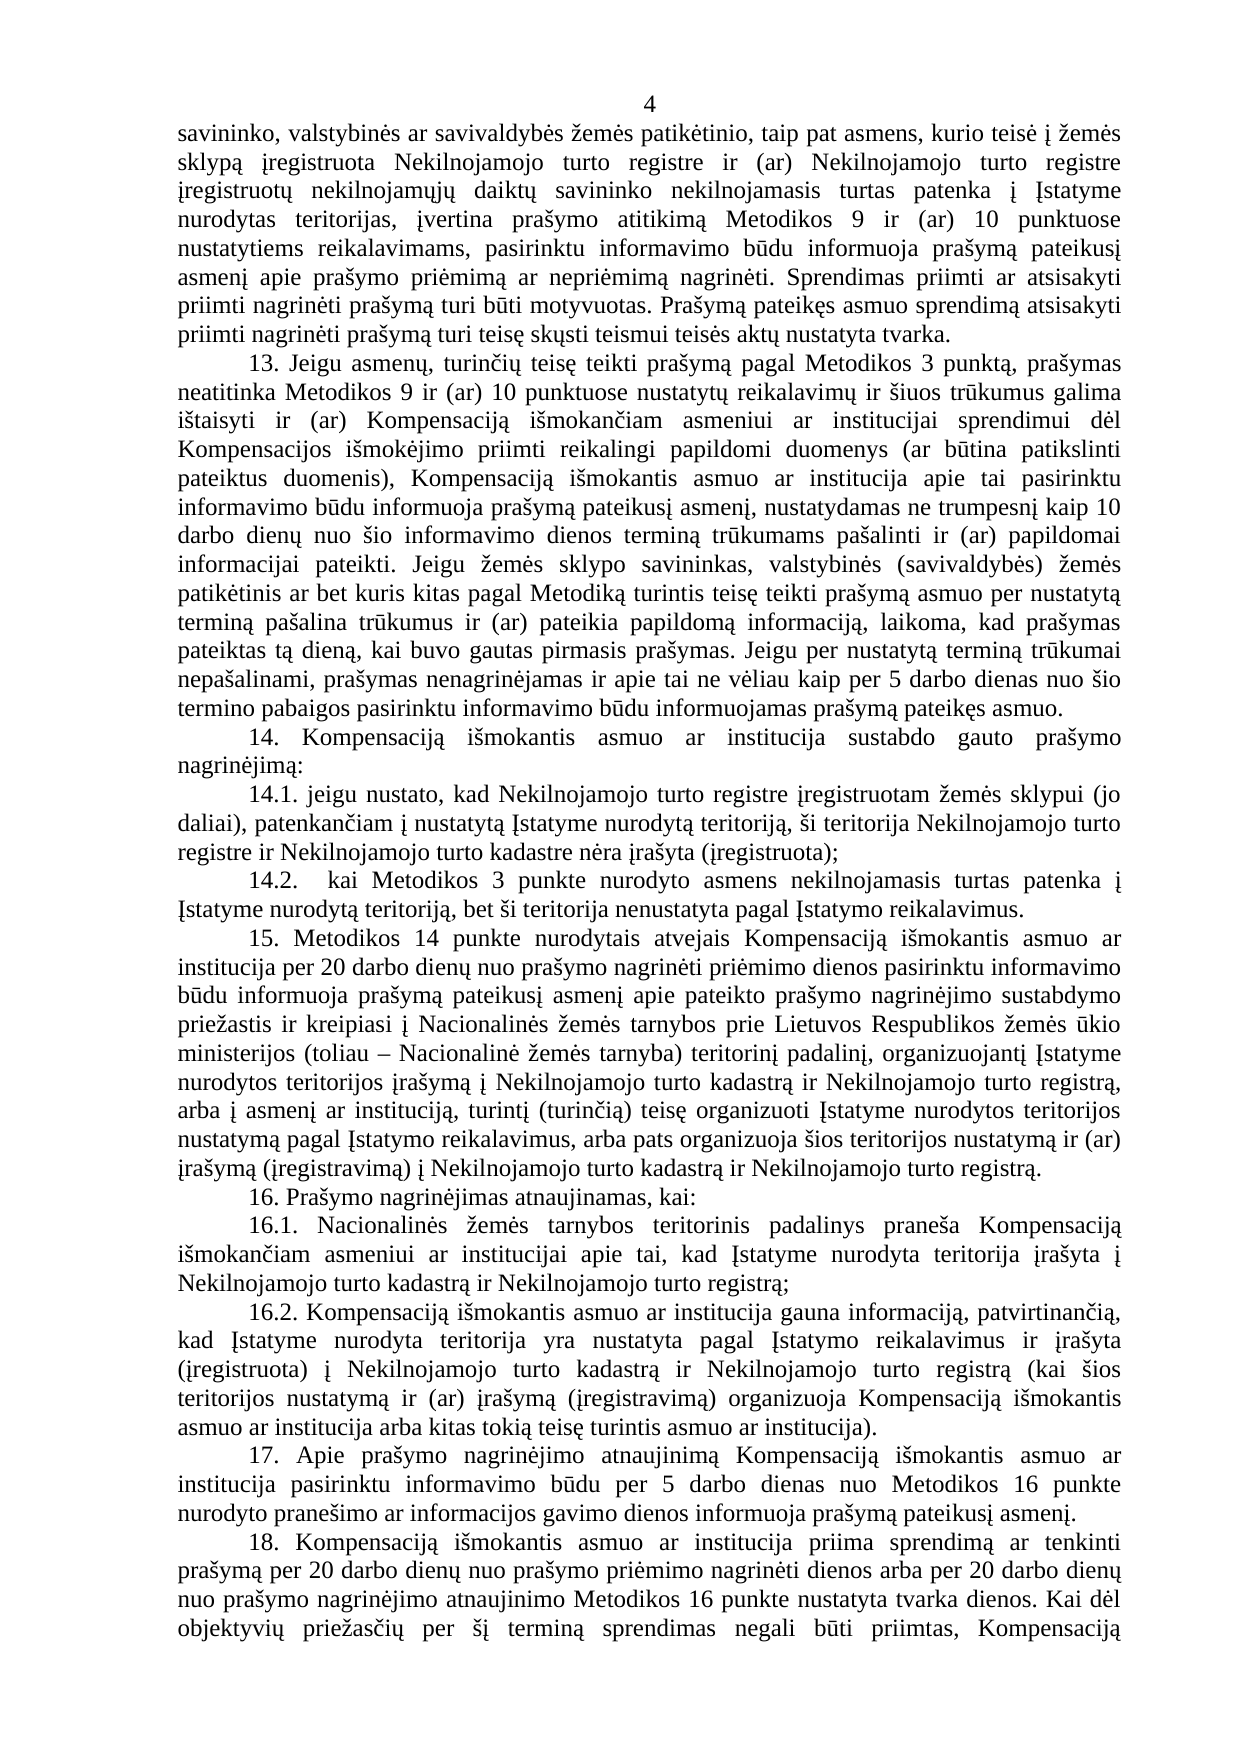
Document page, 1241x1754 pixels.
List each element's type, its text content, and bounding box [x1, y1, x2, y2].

text 13. Jeigu asmenų, turinčių teisę teikti prašymą pagal Metodikos 3 punktą, prašymas neatitinka Metodikos 9 ir (ar) 10 punktuose nustatytų reikalavimų ir šiuos trūkumus galima ištaisyti ir (ar) Kompensaciją išmokančiam asmeniui ar institucijai sprendimui dėl Kompensacijos išmokėjimo priimti reikalingi papildomi duomenys (ar būtina patikslinti pateiktus duomenis), Kompensaciją išmokantis asmuo ar institucija apie tai pasirinktu informavimo būdu informuoja prašymą pateikusį asmenį, nustatydamas ne trumpesnį kaip 10 darbo dienų nuo šio informavimo dienos terminą trūkumams pašalinti ir (ar) papildomai informacijai pateikti. Jeigu žemės sklypo savininkas, valstybinės (savivaldybės) žemės patikėtinis ar bet kuris kitas pagal Metodiką turintis teisę teikti prašymą asmuo per nustatytą terminą pašalina trūkumus ir (ar) pateikia papildomą informaciją, laikoma, kad prašymas pateiktas tą dieną, kai buvo gautas pirmasis prašymas. Jeigu per nustatytą terminą trūkumai nepašalinami, prašymas nenagrinėjamas ir apie tai ne vėliau kaip per 5 darbo dienas nuo šio termino pabaigos pasirinktu informavimo būdu informuojamas prašymą pateikęs asmuo. [177, 348, 1122, 722]
text 16.1. Nacionalinės žemės tarnybos teritorinis padalinys praneša Kompensaciją išmokančiam asmeniui ar institucijai apie tai, kad Įstatyme nurodyta teritorija įrašyta į Nekilnojamojo turto kadastrą ir Nekilnojamojo turto registrą; [177, 1211, 1122, 1297]
text 14.2. kai Metodikos 3 punkte nurodyto asmens nekilnojamasis turtas patenka į Įstatyme nurodytą teritoriją, bet ši teritorija nenustatyta pagal Įstatymo reikalavimus. [177, 866, 1122, 923]
text 16.2. Kompensaciją išmokantis asmuo ar institucija gauna informaciją, patvirtinančią, kad Įstatyme nurodyta teritorija yra nustatyta pagal Įstatymo reikalavimus ir įrašyta (įregistruota) į Nekilnojamojo turto kadastrą ir Nekilnojamojo turto registrą (kai šios teritorijos nustatymą ir (ar) įrašymą (įregistravimą) organizuoja Kompensaciją išmokantis asmuo ar institucija arba kitas tokią teisę turintis asmuo ar institucija). [177, 1297, 1122, 1441]
text 18. Kompensaciją išmokantis asmuo ar institucija priima sprendimą ar tenkinti prašymą per 20 darbo dienų nuo prašymo priėmimo nagrinėti dienos arba per 20 darbo dienų nuo prašymo nagrinėjimo atnaujinimo Metodikos 16 punkte nustatyta tvarka dienos. Kai dėl objektyvių priežasčių per šį terminą sprendimas negali būti priimtas, Kompensaciją [177, 1527, 1122, 1642]
text savininko, valstybinės ar savivaldybės žemės patikėtinio, taip pat asmens, kurio teisė į žemės sklypą įregistruota Nekilnojamojo turto registre ir (ar) Nekilnojamojo turto registre įregistruotų nekilnojamųjų daiktų savininko nekilnojamasis turtas patenka į Įstatyme nurodytas teritorijas, įvertina prašymo atitikimą Metodikos 9 ir (ar) 10 punktuose nustatytiems reikalavimams, pasirinktu informavimo būdu informuoja prašymą pateikusį asmenį apie prašymo priėmimą ar nepriėmimą nagrinėti. Sprendimas priimti ar atsisakyti priimti nagrinėti prašymą turi būti motyvuotas. Prašymą pateikęs asmuo sprendimą atsisakyti priimti nagrinėti prašymą turi teisę skųsti teismui teisės aktų nustatyta tvarka. [177, 118, 1122, 348]
text 14. Kompensaciją išmokantis asmuo ar institucija sustabdo gauto prašymo nagrinėjimą: [177, 722, 1122, 779]
text 14.1. jeigu nustato, kad Nekilnojamojo turto registre įregistruotam žemės sklypui (jo daliai), patenkančiam į nustatytą Įstatyme nurodytą teritoriją, ši teritorija Nekilnojamojo turto registre ir Nekilnojamojo turto kadastre nėra įrašyta (įregistruota); [177, 779, 1122, 866]
text 15. Metodikos 14 punkte nurodytais atvejais Kompensaciją išmokantis asmuo ar institucija per 20 darbo dienų nuo prašymo nagrinėti priėmimo dienos pasirinktu informavimo būdu informuoja prašymą pateikusį asmenį apie pateikto prašymo nagrinėjimo sustabdymo priežastis ir kreipiasi į Nacionalinės žemės tarnybos prie Lietuvos Respublikos žemės ūkio ministerijos (toliau – Nacionalinė žemės tarnyba) teritorinį padalinį, organizuojantį Įstatyme nurodytos teritorijos įrašymą į Nekilnojamojo turto kadastrą ir Nekilnojamojo turto registrą, arba į asmenį ar instituciją, turintį (turinčią) teisę organizuoti Įstatyme nurodytos teritorijos nustatymą pagal Įstatymo reikalavimus, arba pats organizuoja šios teritorijos nustatymą ir (ar) įrašymą (įregistravimą) į Nekilnojamojo turto kadastrą ir Nekilnojamojo turto registrą. [177, 923, 1122, 1182]
text 16. Prašymo nagrinėjimas atnaujinamas, kai: [177, 1182, 1122, 1211]
text 17. Apie prašymo nagrinėjimo atnaujinimą Kompensaciją išmokantis asmuo ar institucija pasirinktu informavimo būdu per 5 darbo dienas nuo Metodikos 16 punkte nurodyto pranešimo ar informacijos gavimo dienos informuoja prašymą pateikusį asmenį. [177, 1441, 1122, 1527]
